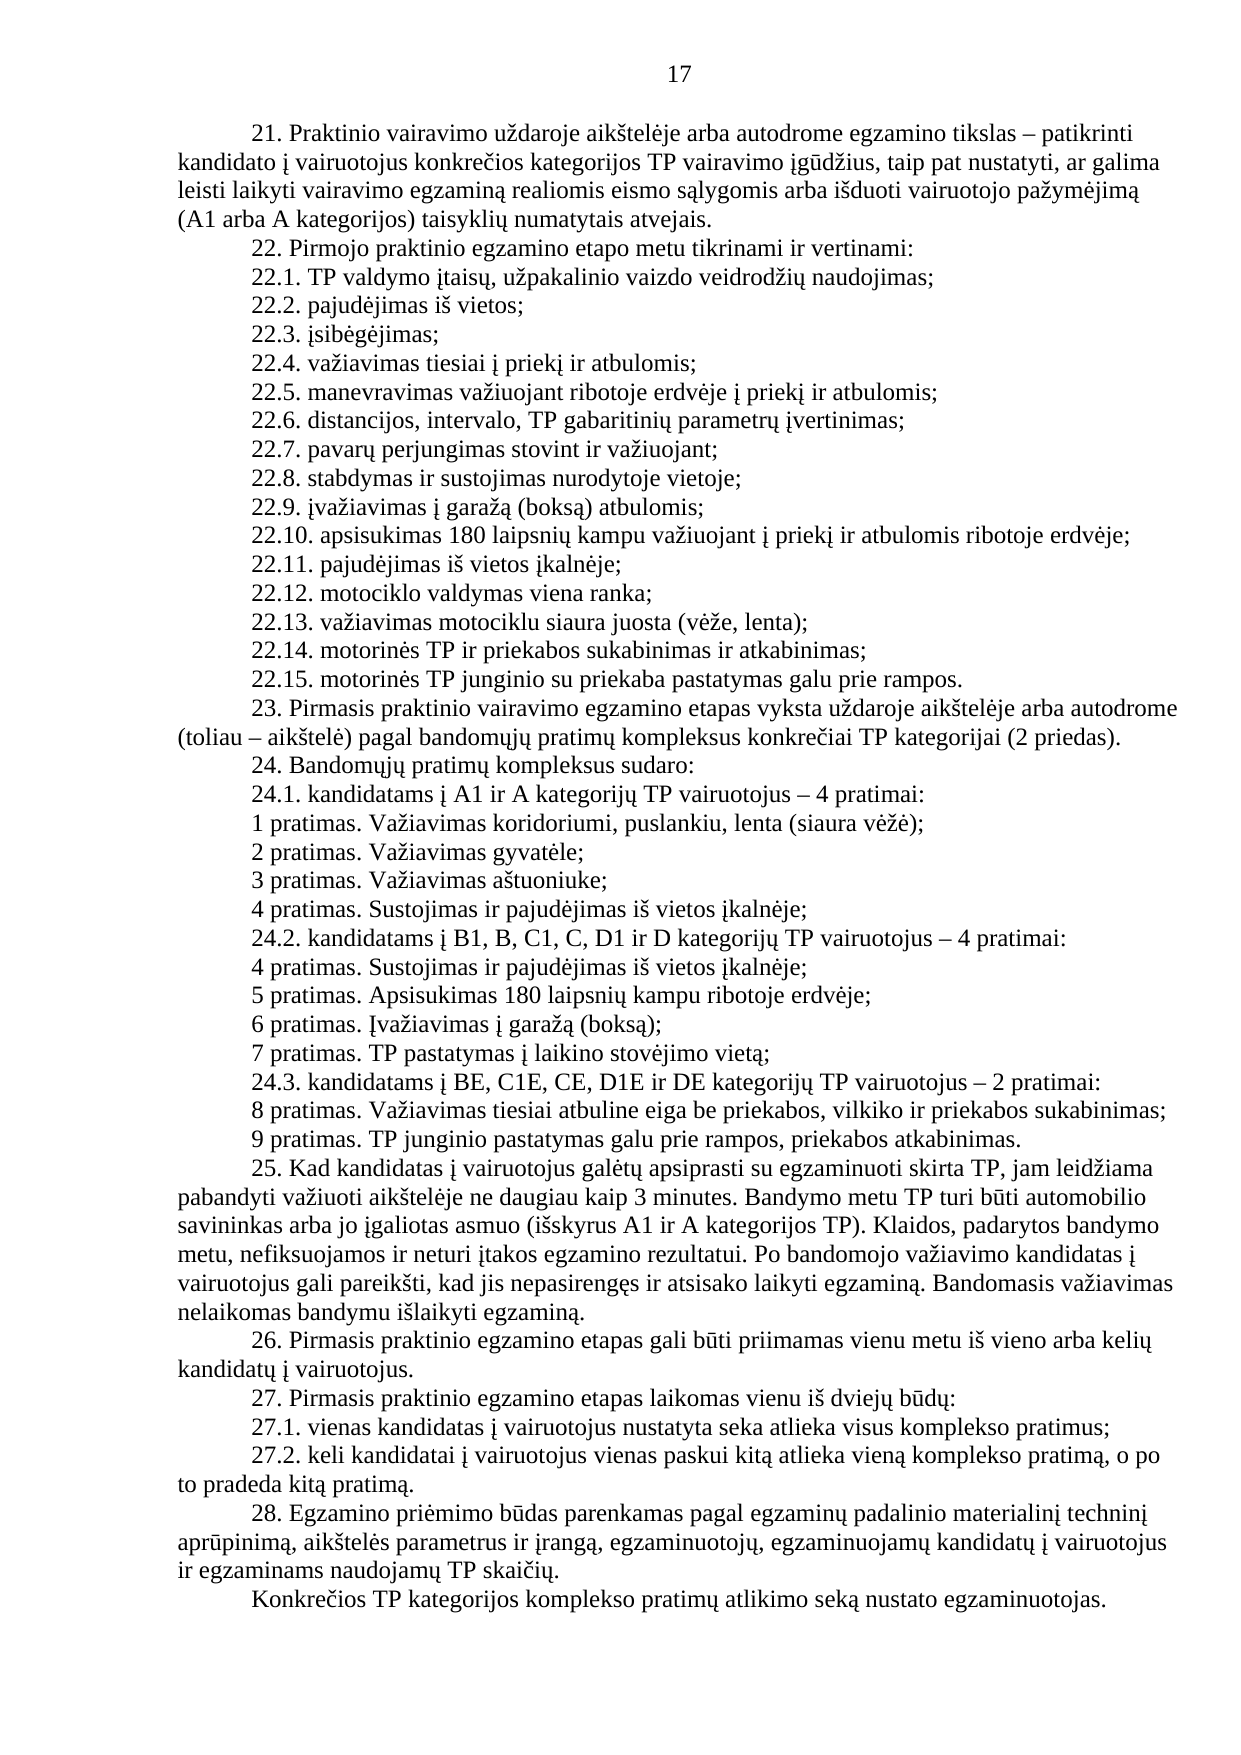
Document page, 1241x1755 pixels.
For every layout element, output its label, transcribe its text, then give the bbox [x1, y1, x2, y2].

text Konkrečios TP kategorijos komplekso pratimų atlikimo seką nustato egzaminuotojas. [177, 1584, 1181, 1613]
text 22.11. pajudėjimas iš vietos įkalnėje; [177, 549, 1181, 578]
text 8 pratimas. Važiavimas tiesiai atbuline eiga be priekabos, vilkiko ir priekabos sukabinimas; [177, 1096, 1181, 1124]
text 22.2. pajudėjimas iš vietos; [177, 291, 1181, 319]
text 9 pratimas. TP junginio pastatymas galu prie rampos, priekabos atkabinimas. [177, 1124, 1181, 1153]
text 2 pratimas. Važiavimas gyvatėle; [177, 837, 1181, 866]
text 3 pratimas. Važiavimas aštuoniuke; [177, 866, 1181, 894]
text 25. Kad kandidatas į vairuotojus galėtų apsiprasti su egzaminuoti skirta TP, jam leidžiama pabandyti važiuoti aikštelėje ne daugiau kaip 3 minutes. Bandymo metu TP turi būti automobilio savininkas arba jo įgaliotas asmuo (išskyrus A1 ir A kategorijos TP). Klaidos, padarytos bandymo metu, nefiksuojamos ir neturi įtakos egzamino rezultatui. Po bandomojo važiavimo kandidatas į vairuotojus gali pareikšti, kad jis nepasirengęs ir atsisako laikyti egzaminą. Bandomasis važiavimas nelaikomas bandymu išlaikyti egzaminą. [177, 1153, 1181, 1326]
text 21. Praktinio vairavimo uždaroje aikštelėje arba autodrome egzamino tikslas – patikrinti kandidato į vairuotojus konkrečios kategorijos TP vairavimo įgūdžius, taip pat nustatyti, ar galima leisti laikyti vairavimo egzaminą realiomis eismo sąlygomis arba išduoti vairuotojo pažymėjimą (A1 arba A kategorijos) taisyklių numatytais atvejais. [177, 118, 1181, 233]
text 24. Bandomųjų pratimų kompleksus sudaro: [177, 751, 1181, 779]
text 27.1. vienas kandidatas į vairuotojus nustatyta seka atlieka visus komplekso pratimus; [177, 1412, 1181, 1441]
text 22.13. važiavimas motociklu siaura juosta (vėže, lenta); [177, 607, 1181, 636]
text 22.1. TP valdymo įtaisų, užpakalinio vaizdo veidrodžių naudojimas; [177, 262, 1181, 291]
text 26. Pirmasis praktinio egzamino etapas gali būti priimamas vienu metu iš vieno arba kelių kandidatų į vairuotojus. [177, 1326, 1181, 1383]
text 27.2. keli kandidatai į vairuotojus vienas paskui kitą atlieka vieną komplekso pratimą, o po to pradeda kitą pratimą. [177, 1441, 1181, 1498]
text 22.6. distancijos, intervalo, TP gabaritinių parametrų įvertinimas; [177, 406, 1181, 434]
text 6 pratimas. Įvažiavimas į garažą (boksą); [177, 1009, 1181, 1038]
text 22.4. važiavimas tiesiai į priekį ir atbulomis; [177, 348, 1181, 377]
text 22.12. motociklo valdymas viena ranka; [177, 578, 1181, 607]
text 22.10. apsisukimas 180 laipsnių kampu važiuojant į priekį ir atbulomis ribotoje erdvėje; [177, 521, 1181, 549]
text 22.9. įvažiavimas į garažą (boksą) atbulomis; [177, 492, 1181, 521]
text 1 pratimas. Važiavimas koridoriumi, puslankiu, lenta (siaura vėžė); [177, 808, 1181, 837]
text 27. Pirmasis praktinio egzamino etapas laikomas vienu iš dviejų būdų: [177, 1383, 1181, 1412]
text 22.8. stabdymas ir sustojimas nurodytoje vietoje; [177, 463, 1181, 492]
text 4 pratimas. Sustojimas ir pajudėjimas iš vietos įkalnėje; [177, 894, 1181, 923]
text 22.15. motorinės TP junginio su priekaba pastatymas galu prie rampos. [177, 664, 1181, 693]
text 22.5. manevravimas važiuojant ribotoje erdvėje į priekį ir atbulomis; [177, 377, 1181, 406]
text 22.14. motorinės TP ir priekabos sukabinimas ir atkabinimas; [177, 636, 1181, 664]
text 4 pratimas. Sustojimas ir pajudėjimas iš vietos įkalnėje; [177, 952, 1181, 981]
text 24.2. kandidatams į B1, B, C1, C, D1 ir D kategorijų TP vairuotojus – 4 pratimai: [177, 923, 1181, 952]
text 5 pratimas. Apsisukimas 180 laipsnių kampu ribotoje erdvėje; [177, 981, 1181, 1009]
text 23. Pirmasis praktinio vairavimo egzamino etapas vyksta uždaroje aikštelėje arba autodrome (toliau – aikštelė) pagal bandomųjų pratimų kompleksus konkrečiai TP kategorijai (2 priedas). [177, 693, 1181, 751]
text 22.3. įsibėgėjimas; [177, 319, 1181, 348]
text 28. Egzamino priėmimo būdas parenkamas pagal egzaminų padalinio materialinį techninį aprūpinimą, aikštelės parametrus ir įrangą, egzaminuotojų, egzaminuojamų kandidatų į vairuotojus ir egzaminams naudojamų TP skaičių. [177, 1498, 1181, 1584]
text 7 pratimas. TP pastatymas į laikino stovėjimo vietą; [177, 1038, 1181, 1067]
text 22.7. pavarų perjungimas stovint ir važiuojant; [177, 434, 1181, 463]
text 22. Pirmojo praktinio egzamino etapo metu tikrinami ir vertinami: [177, 233, 1181, 262]
text 24.3. kandidatams į BE, C1E, CE, D1E ir DE kategorijų TP vairuotojus – 2 pratimai: [177, 1067, 1181, 1096]
text 24.1. kandidatams į A1 ir A kategorijų TP vairuotojus – 4 pratimai: [177, 779, 1181, 808]
